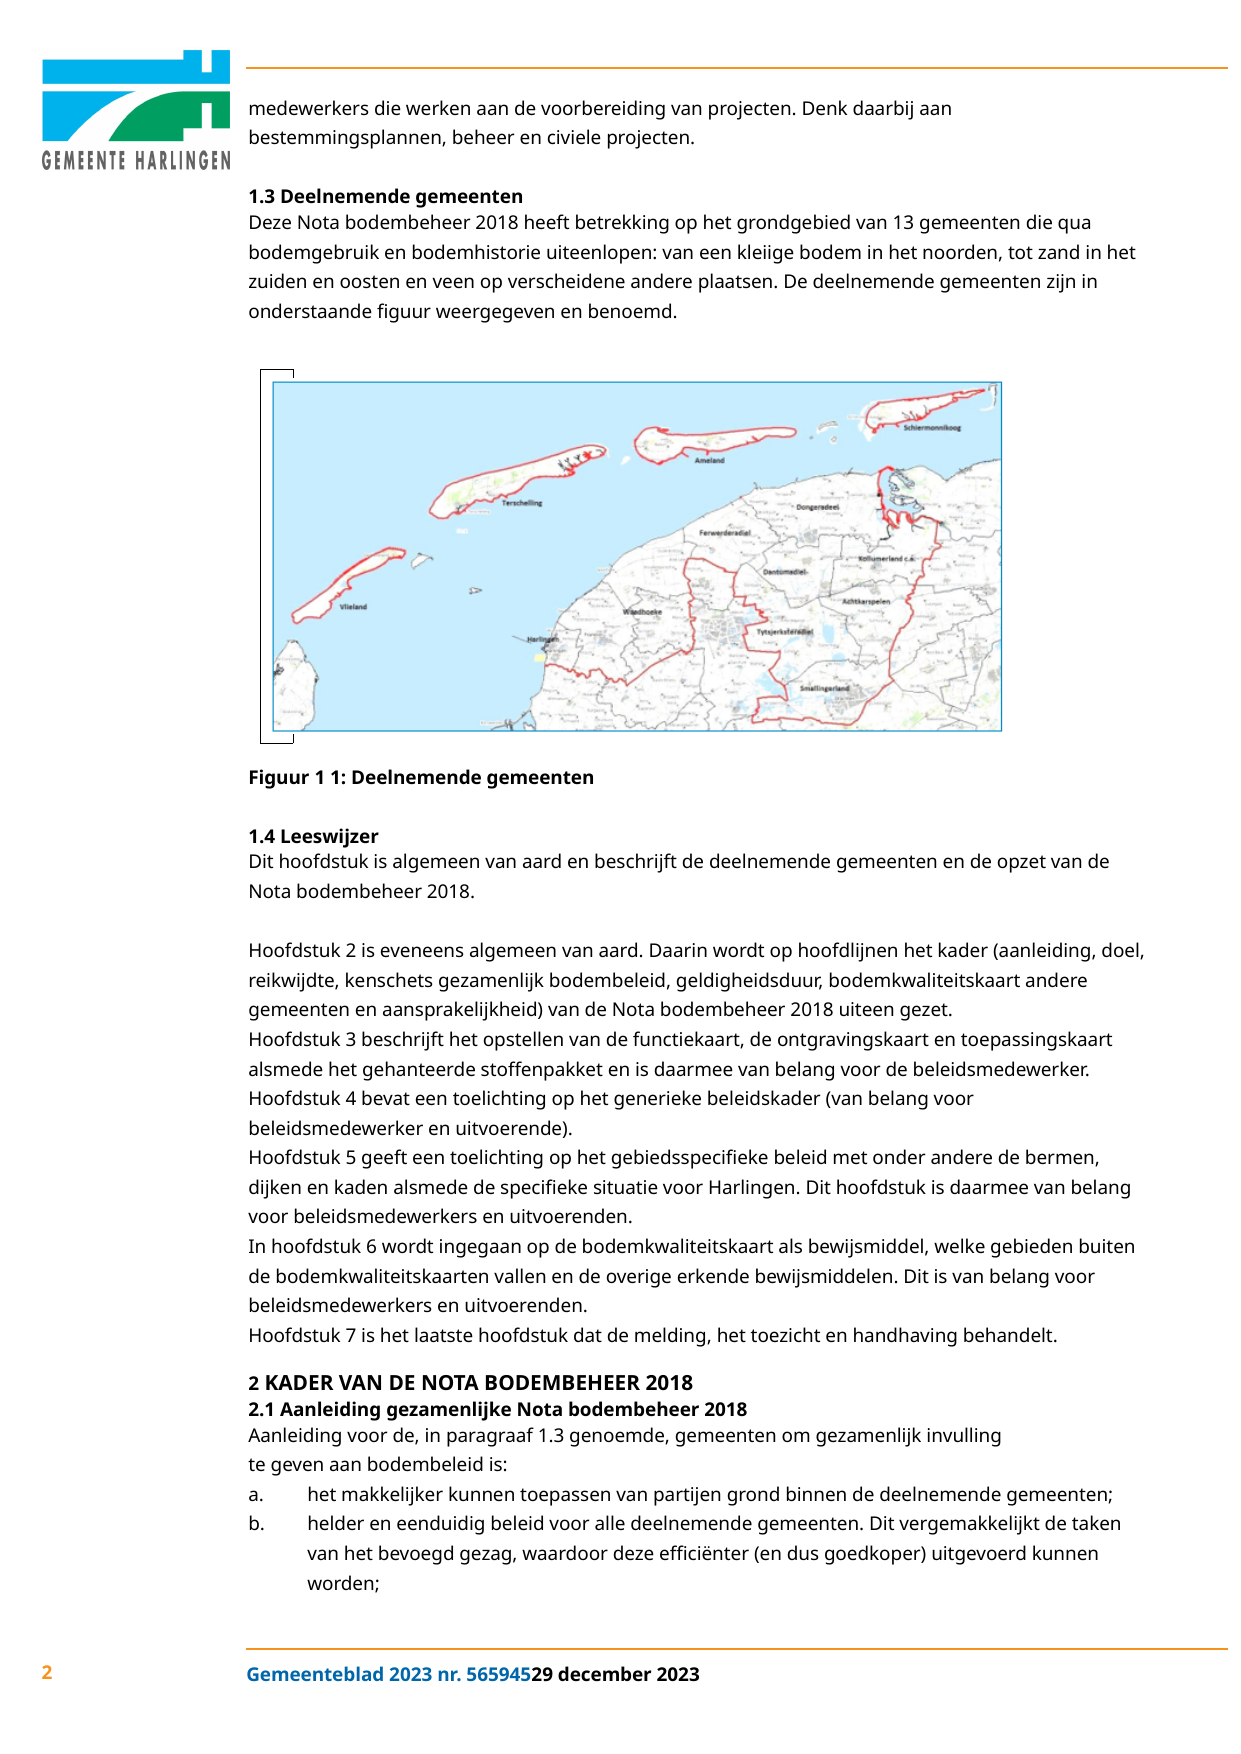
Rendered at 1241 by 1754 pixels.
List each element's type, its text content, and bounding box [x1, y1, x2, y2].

picture [41, 47, 231, 172]
text 2 KADER VAN DE NOTA BODEMBEHEER 2018 [248, 1368, 1152, 1396]
text medewerkers die werken aan de voorbereiding van projecten. Denk daarbij aan bestemmingsplannen, beheer en civiele projecten. [248, 95, 1152, 150]
text Deze Nota bodembeheer 2018 heeft betrekking op het grondgebied van 13 gemeenten die qua bodemgebruik en bodemhistorie uiteenlopen: van een kleiige bodem in het noorden, tot zand in het zuiden en oosten en veen op verscheidene andere plaatsen. De deelnemende gemeenten zijn in onderstaande figuur weergegeven en benoemd. [248, 209, 1152, 324]
text 1.3 Deelnemende gemeenten [248, 183, 1152, 209]
text Hoofdstuk 3 beschrijft het opstellen van de functiekaart, de ontgravingskaart en toepassingskaart alsmede het gehanteerde stoffenpakket en is daarmee van belang voor de beleidsmedewerker. [248, 1026, 1152, 1082]
text Hoofdstuk 4 bevat een toelichting op het generieke beleidskader (van belang voor beleidsmedewerker en uitvoerende). [248, 1085, 1152, 1141]
text Aanleiding voor de, in paragraaf 1.3 genoemde, gemeenten om gezamenlijk invulling [248, 1422, 1152, 1448]
text Dit hoofdstuk is algemeen van aard en beschrijft de deelnemende gemeenten en de opzet van de Nota bodembeheer 2018. [248, 849, 1152, 904]
text te geven aan bodembeleid is: [248, 1451, 1152, 1477]
text In hoofdstuk 6 wordt ingegaan op de bodemkwaliteitskaart als bewijsmiddel, welke gebieden buiten de bodemkwaliteitskaarten vallen en de overige erkende bewijsmiddelen. Dit is van belang voor beleidsmedewerkers en uitvoerenden. [248, 1233, 1152, 1318]
text 2.1 Aanleiding gezamenlijke Nota bodembeheer 2018 [248, 1396, 1152, 1422]
list het makkelijker kunnen toepassen van partijen grond binnen de deelnemende gemeenten; [248, 1481, 1152, 1507]
text 1.4 Leeswijzer [248, 823, 1152, 849]
picture [268, 378, 1008, 734]
text Hoofdstuk 7 is het laatste hoofdstuk dat de melding, het toezicht en handhaving behandelt. [248, 1322, 1152, 1348]
text Hoofdstuk 5 geeft een toelichting op het gebiedsspecifieke beleid met onder andere de bermen, dijken en kaden alsmede de specifieke situatie voor Harlingen. Dit hoofdstuk is daarmee van belang voor beleidsmedewerkers en uitvoerenden. [248, 1144, 1152, 1229]
text Hoofdstuk 2 is eveneens algemeen van aard. Daarin wordt op hoofdlijnen het kader (aanleiding, doel, reikwijdte, kenschets gezamenlijk bodembeleid, geldigheidsduur, bodemkwaliteitskaart andere gemeenten en aansprakelijkheid) van de Nota bodembeheer 2018 uiteen gezet. [248, 937, 1152, 1022]
list helder en eenduidig beleid voor alle deelnemende gemeenten. Dit vergemakkelijkt de taken van het bevoegd gezag, waardoor deze efficiënter (en dus goedkoper) uitgevoerd kunnen worden; [248, 1511, 1152, 1596]
text Figuur 1 1: Deelnemende gemeenten [248, 764, 1152, 789]
